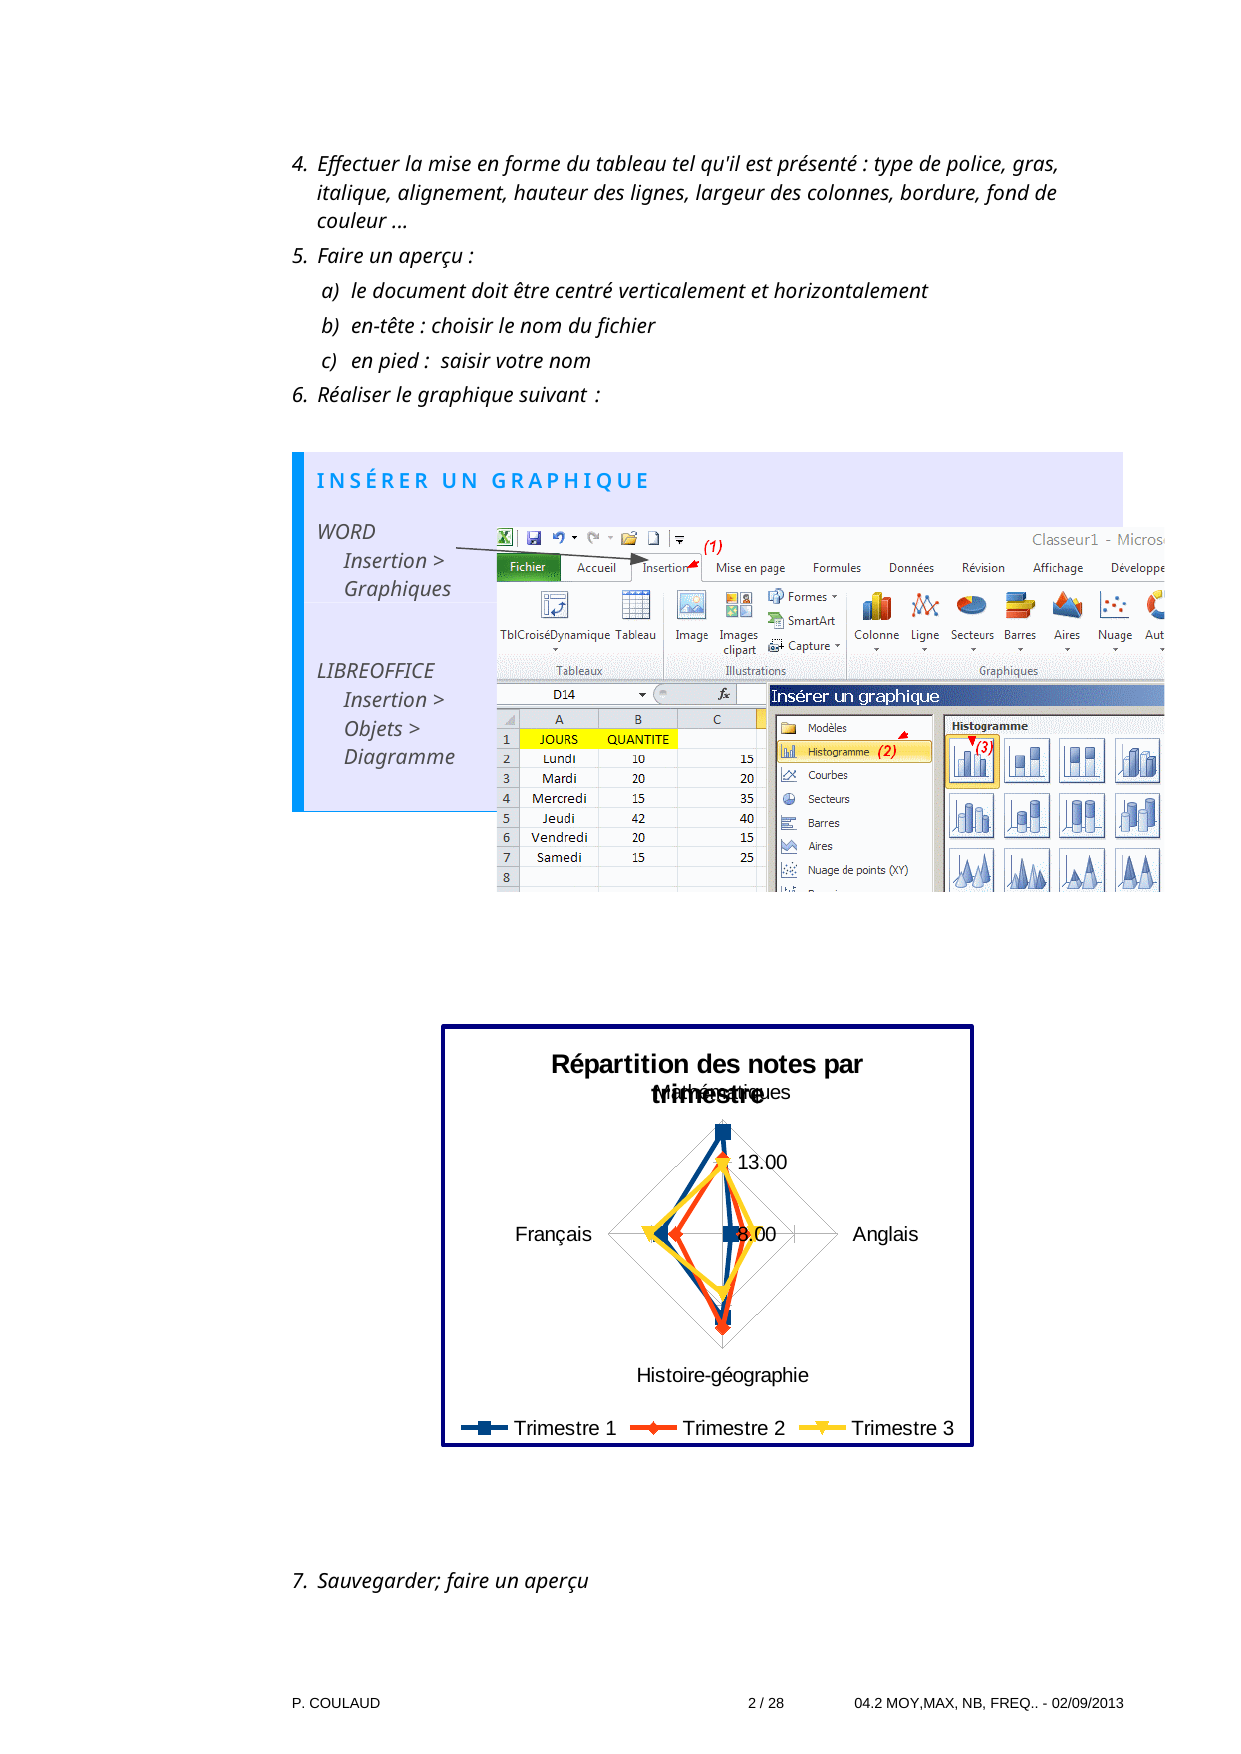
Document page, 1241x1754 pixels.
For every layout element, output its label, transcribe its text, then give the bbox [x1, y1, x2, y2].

list Faire un aperçu : [292, 241, 1123, 270]
list Réaliser le graphique suivant : [292, 380, 1123, 409]
picture [496, 527, 1165, 892]
list en pied : saisir votre nom [321, 346, 1123, 374]
subtitle insérer un graphique [304, 453, 1123, 505]
list Sauvegarder; faire un aperçu [292, 1566, 1123, 1594]
list en-tête : choisir le nom du fichier [321, 311, 1123, 339]
text WORD Insertion > Graphiques [304, 506, 1123, 603]
list le document doit être centré verticalement et horizontalement [321, 276, 1123, 304]
text LIBREOFFICE Insertion > Objets > Diagramme [304, 644, 496, 811]
list Effectuer la mise en forme du tableau tel qu'il est présenté : type de police, gras, italique, alignement, hauteur des lignes, largeur des colonnes, bordure, fond de couleur ... [292, 149, 1123, 235]
